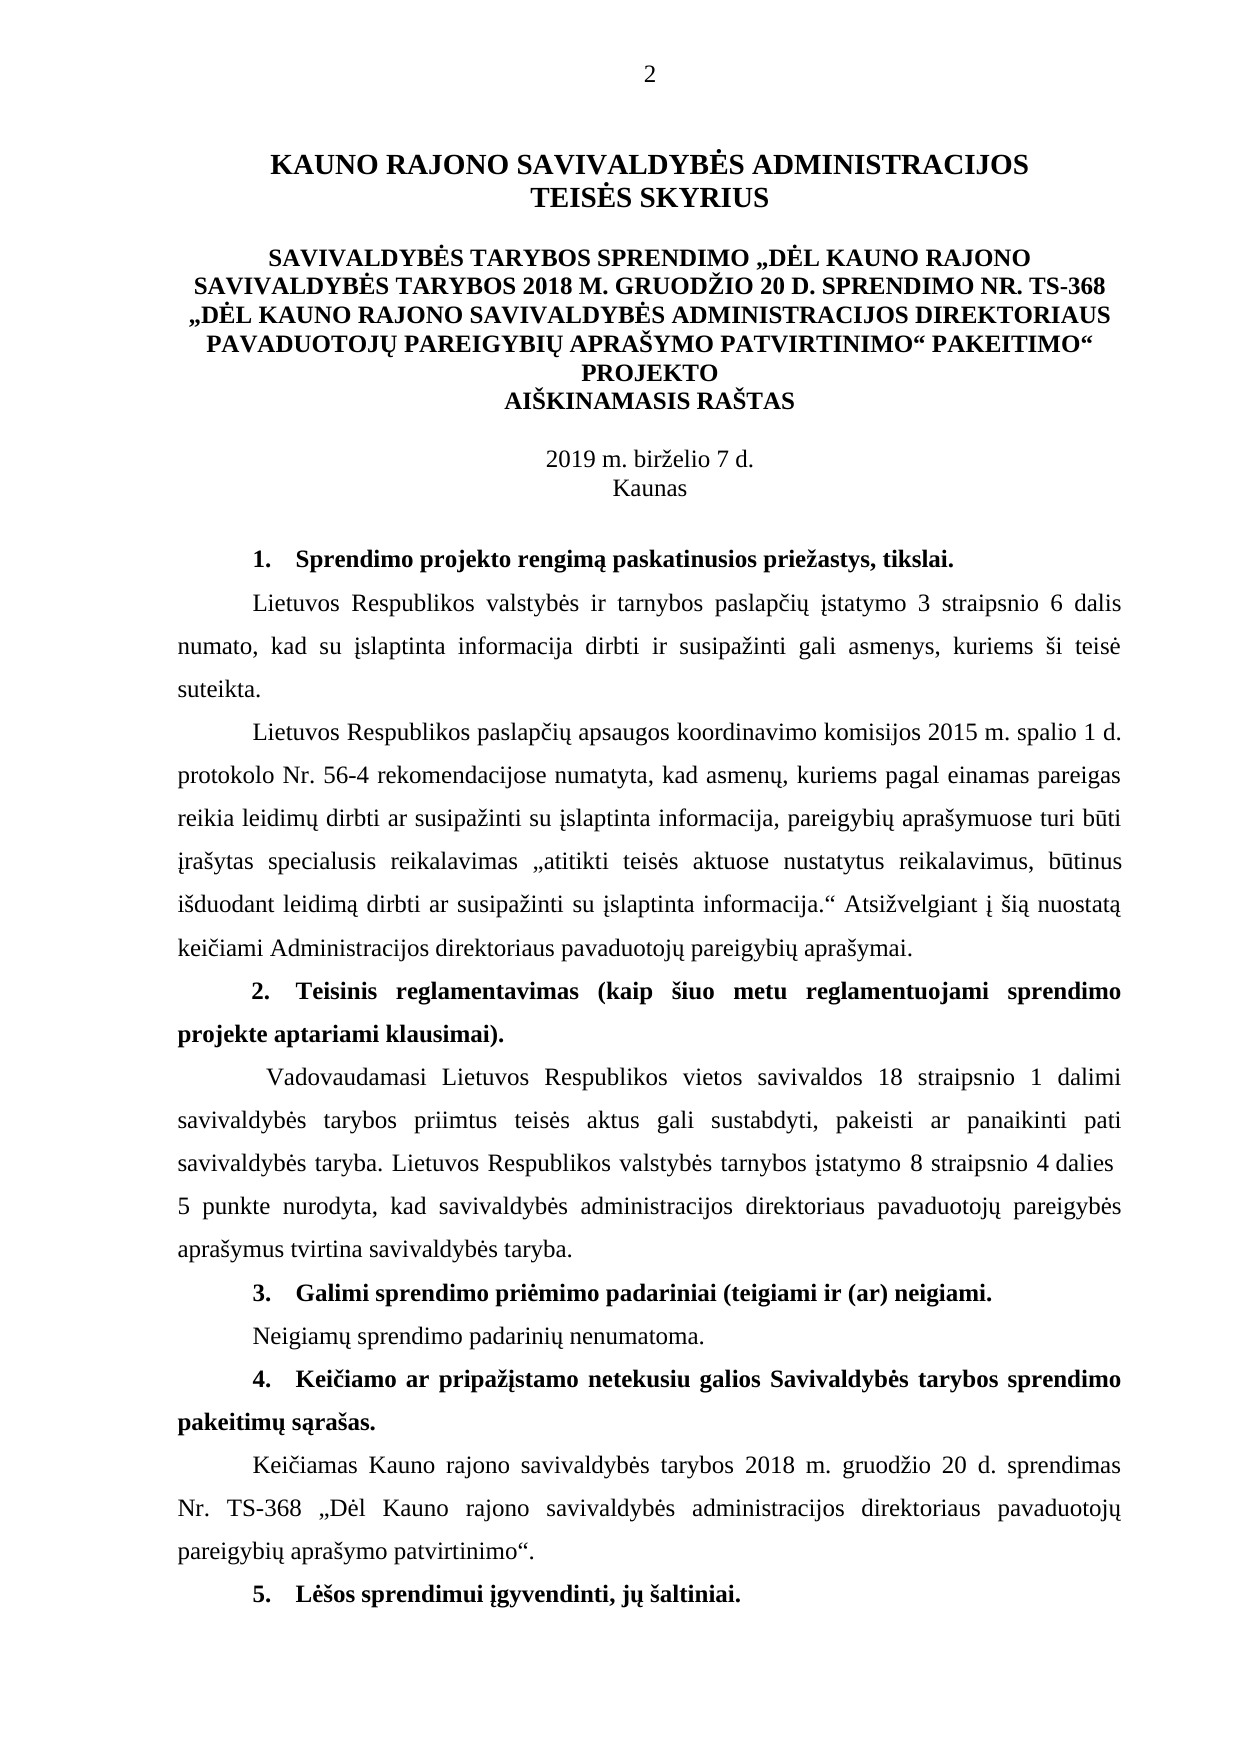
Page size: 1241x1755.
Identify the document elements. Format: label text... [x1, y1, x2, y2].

text Neigiamų sprendimo padarinių nenumatoma. [177, 1321, 1122, 1349]
text 4. Keičiamo ar pripažįstamo netekusiu galios Savivaldybės tarybos sprendimo pakeitimų sąrašas. [177, 1364, 1122, 1436]
text 5. Lėšos sprendimui įgyvendinti, jų šaltiniai. [177, 1579, 1122, 1608]
text Kaunas [177, 473, 1122, 501]
text TEISĖS SKYRIUS [177, 180, 1122, 214]
text Lietuvos Respublikos paslapčių apsaugos koordinavimo komisijos 2015 m. spalio 1 d. protokolo Nr. 56-4 rekomendacijose numatyta, kad asmenų, kuriems pagal einamas pareigas reikia leidimų dirbti ar susipažinti su įslaptinta informacija, pareigybių aprašymuose turi būti įrašytas specialusis reikalavimas „atitikti teisės aktuose nustatytus reikalavimus, būtinus išduodant leidimą dirbti ar susipažinti su įslaptinta informacija.“ Atsižvelgiant į šią nuostatą keičiami Administracijos direktoriaus pavaduotojų pareigybių aprašymai. [177, 717, 1122, 961]
text KAUNO RAJONO SAVIVALDYBĖS ADMINISTRACIJOS [177, 147, 1122, 180]
text AIŠKINAMASIS RAŠTAS [177, 386, 1122, 415]
text 1. Sprendimo projekto rengimą paskatinusios priežastys, tikslai. [177, 544, 1122, 573]
text 3. Galimi sprendimo priėmimo padariniai (teigiami ir (ar) neigiami. [177, 1278, 1122, 1306]
text Keičiamas Kauno rajono savivaldybės tarybos 2018 m. gruodžio 20 d. sprendimas Nr. TS-368 „Dėl Kauno rajono savivaldybės administracijos direktoriaus pavaduotojų pareigybių aprašymo patvirtinimo“. [177, 1450, 1122, 1565]
text Lietuvos Respublikos valstybės ir tarnybos paslapčių įstatymo 3 straipsnio 6 dalis numato, kad su įslaptinta informacija dirbti ir susipažinti gali asmenys, kuriems ši teisė suteikta. [177, 588, 1122, 703]
text SAVIVALDYBĖS TARYBOS SPRENDIMO „DĖL KAUNO RAJONO SAVIVALDYBĖS TARYBOS 2018 M. GRUODŽIO 20 D. SPRENDIMO NR. TS-368 „DĖL KAUNO RAJONO SAVIVALDYBĖS ADMINISTRACIJOS DIREKTORIAUS PAVADUOTOJŲ PAREIGYBIŲ APRAŠYMO PATVIRTINIMO“ PAKEITIMO“ PROJEKTO [177, 243, 1122, 386]
text 2019 m. birželio 7 d. [177, 444, 1122, 473]
text Vadovaudamasi Lietuvos Respublikos vietos savivaldos 18 straipsnio 1 dalimi savivaldybės tarybos priimtus teisės aktus gali sustabdyti, pakeisti ar panaikinti pati savivaldybės taryba. Lietuvos Respublikos valstybės tarnybos įstatymo 8 straipsnio 4 dalies 5 punkte nurodyta, kad savivaldybės administracijos direktoriaus pavaduotojų pareigybės aprašymus tvirtina savivaldybės taryba. [177, 1062, 1122, 1263]
text 2. Teisinis reglamentavimas (kaip šiuo metu reglamentuojami sprendimo projekte aptariami klausimai). [177, 976, 1122, 1048]
